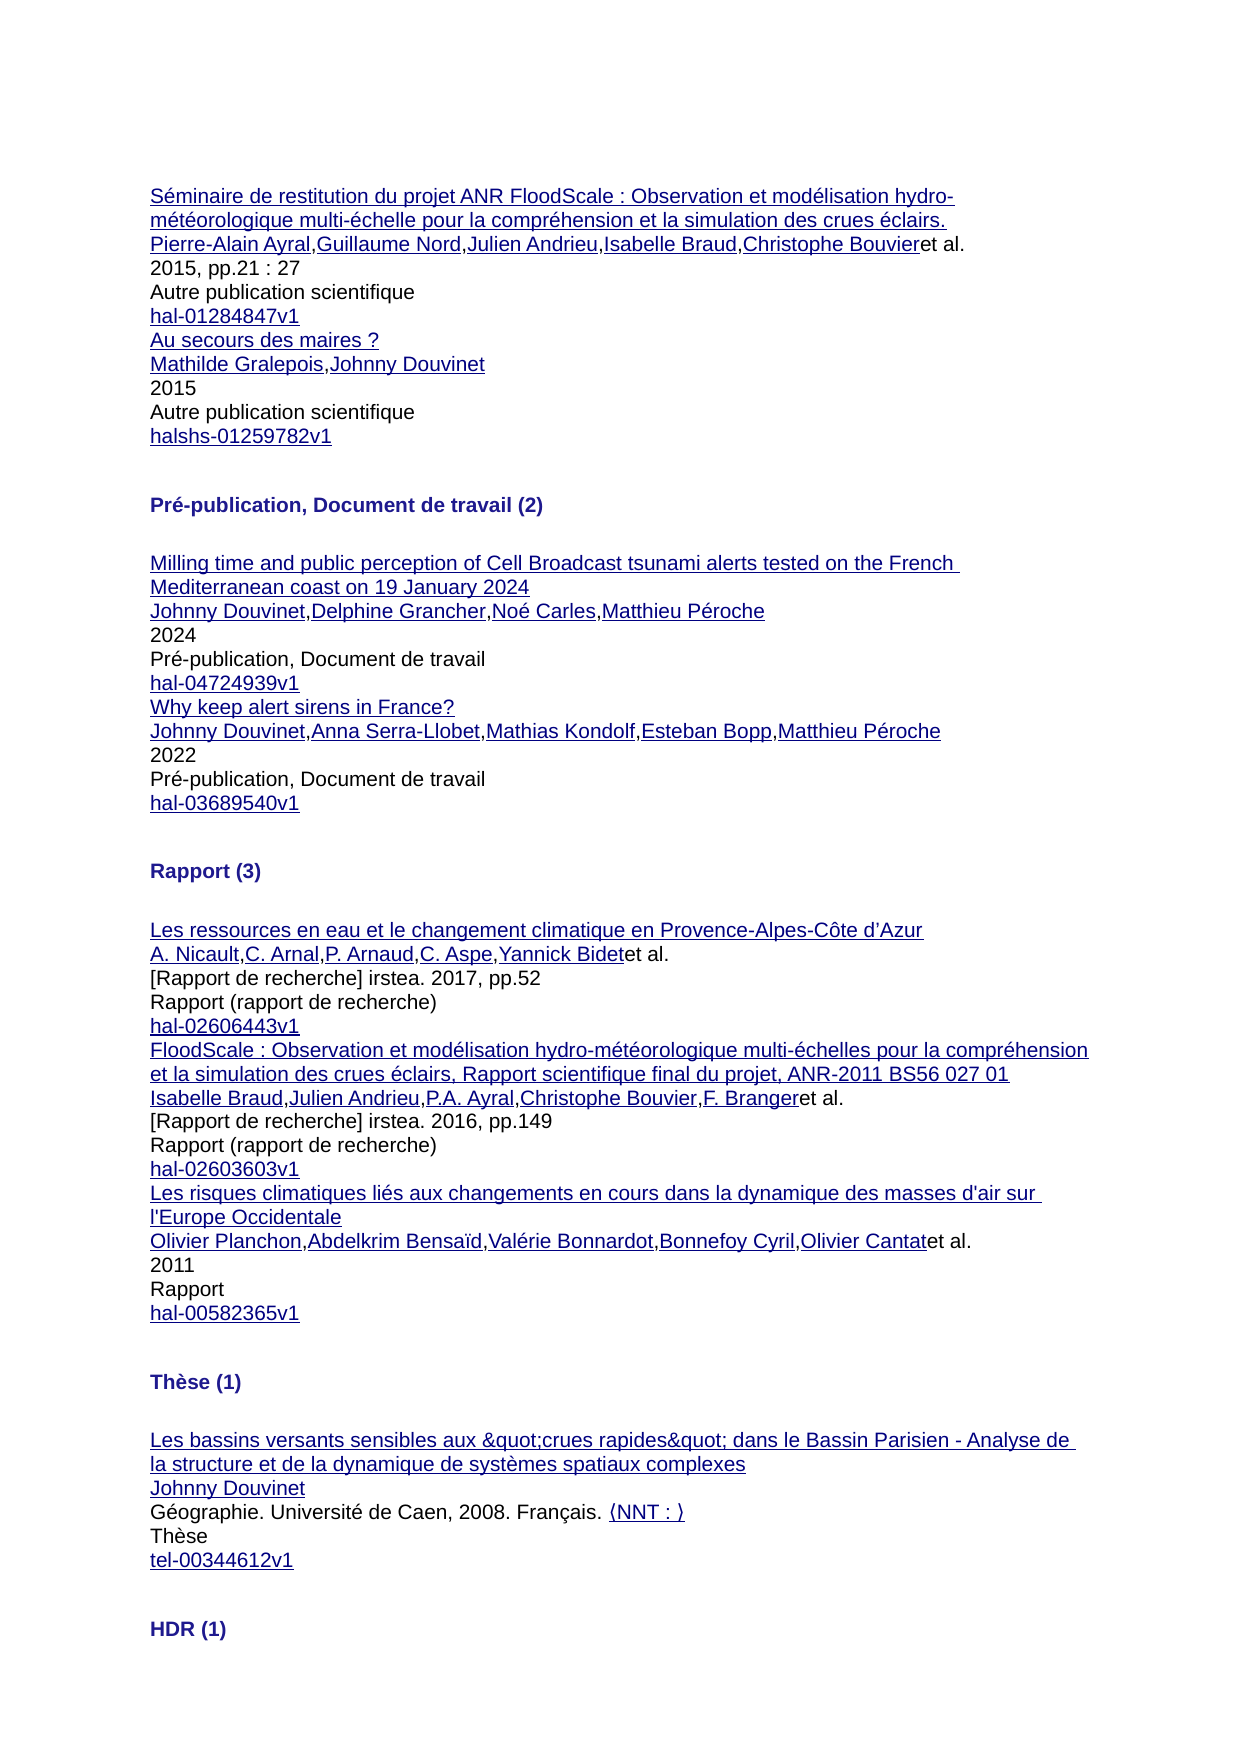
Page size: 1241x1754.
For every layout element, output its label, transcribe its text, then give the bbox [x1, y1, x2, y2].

table_cell Why keep alert sirens in France? Johnny Douvinet,Anna Serra-Llobet,Mathias Kondolf,Esteban Bopp,Matthieu Péroche 2022 Pré-publication, Document de travail hal-03689540v1 [150, 695, 1090, 814]
subtitle Thèse (1) [150, 1370, 1090, 1394]
table_header Les bassins versants sensibles aux &quot;crues rapides&quot; dans le Bassin Parisien - Analyse de la structure et de la dynamique de systèmes spatiaux complexes Johnny Douvinet Géographie. Université de Caen, 2008. Français. ⟨NNT : ⟩ Thèse tel-00344612v1 [150, 1428, 1090, 1572]
table_header Milling time and public perception of Cell Broadcast tsunami alerts tested on the French Mediterranean coast on 19 January 2024 Johnny Douvinet,Delphine Grancher,Noé Carles,Matthieu Péroche 2024 Pré-publication, Document de travail hal-04724939v1 [150, 551, 1090, 695]
table_cell Les risques climatiques liés aux changements en cours dans la dynamique des masses d'air sur l'Europe Occidentale Olivier Planchon,Abdelkrim Bensaïd,Valérie Bonnardot,Bonnefoy Cyril,Olivier Cantatet al. 2011 Rapport hal-00582365v1 [150, 1181, 1090, 1325]
table_cell Au secours des maires ? Mathilde Gralepois,Johnny Douvinet 2015 Autre publication scientifique halshs-01259782v1 [150, 328, 1090, 448]
subtitle Rapport (3) [150, 859, 1090, 883]
subtitle Pré-publication, Document de travail (2) [150, 493, 1090, 517]
table_header Les ressources en eau et le changement climatique en Provence-Alpes-Côte d’Azur A. Nicault,C. Arnal,P. Arnaud,C. Aspe,Yannick Bidetet al. [Rapport de recherche] irstea. 2017, pp.52 Rapport (rapport de recherche) hal-02606443v1 [150, 918, 1090, 1037]
subtitle HDR (1) [150, 1617, 1090, 1641]
table_cell FloodScale : Observation et modélisation hydro-météorologique multi-échelles pour la compréhension et la simulation des crues éclairs, Rapport scientifique final du projet, ANR-2011 BS56 027 01 Isabelle Braud,Julien Andrieu,P.A. Ayral,Christophe Bouvier,F. Brangeret al. [Rapport de recherche] irstea. 2016, pp.149 Rapport (rapport de recherche) hal-02603603v1 [150, 1038, 1090, 1181]
table_header Séminaire de restitution du projet ANR FloodScale : Observation et modélisation hydro-météorologique multi-échelle pour la compréhension et la simulation des crues éclairs. Pierre-Alain Ayral,Guillaume Nord,Julien Andrieu,Isabelle Braud,Christophe Bouvieret al. 2015, pp.21 : 27 Autre publication scientifique hal-01284847v1 [150, 184, 1090, 328]
